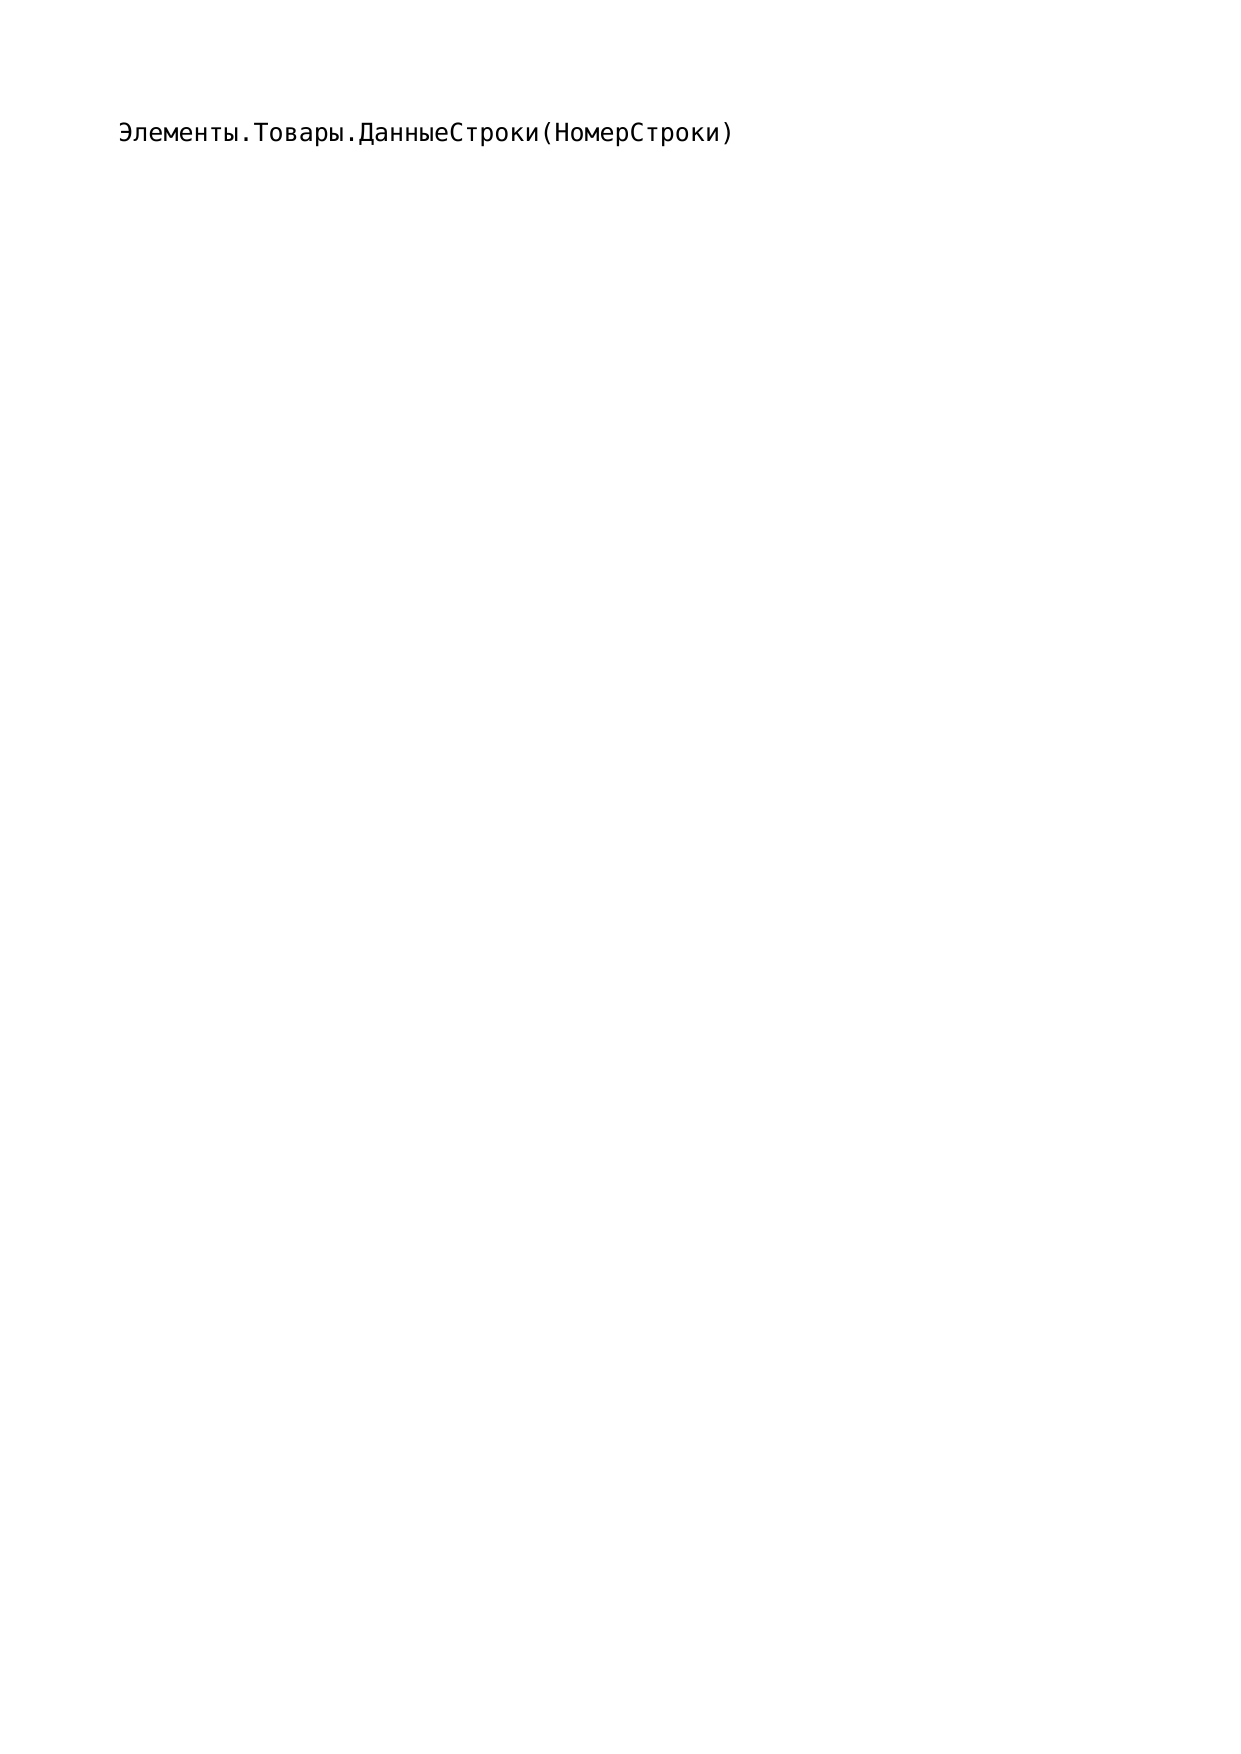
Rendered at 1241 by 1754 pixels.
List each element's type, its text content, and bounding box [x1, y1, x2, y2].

text Элементы.Товары.ДанныеСтроки(НомерСтроки) [118, 118, 1122, 147]
